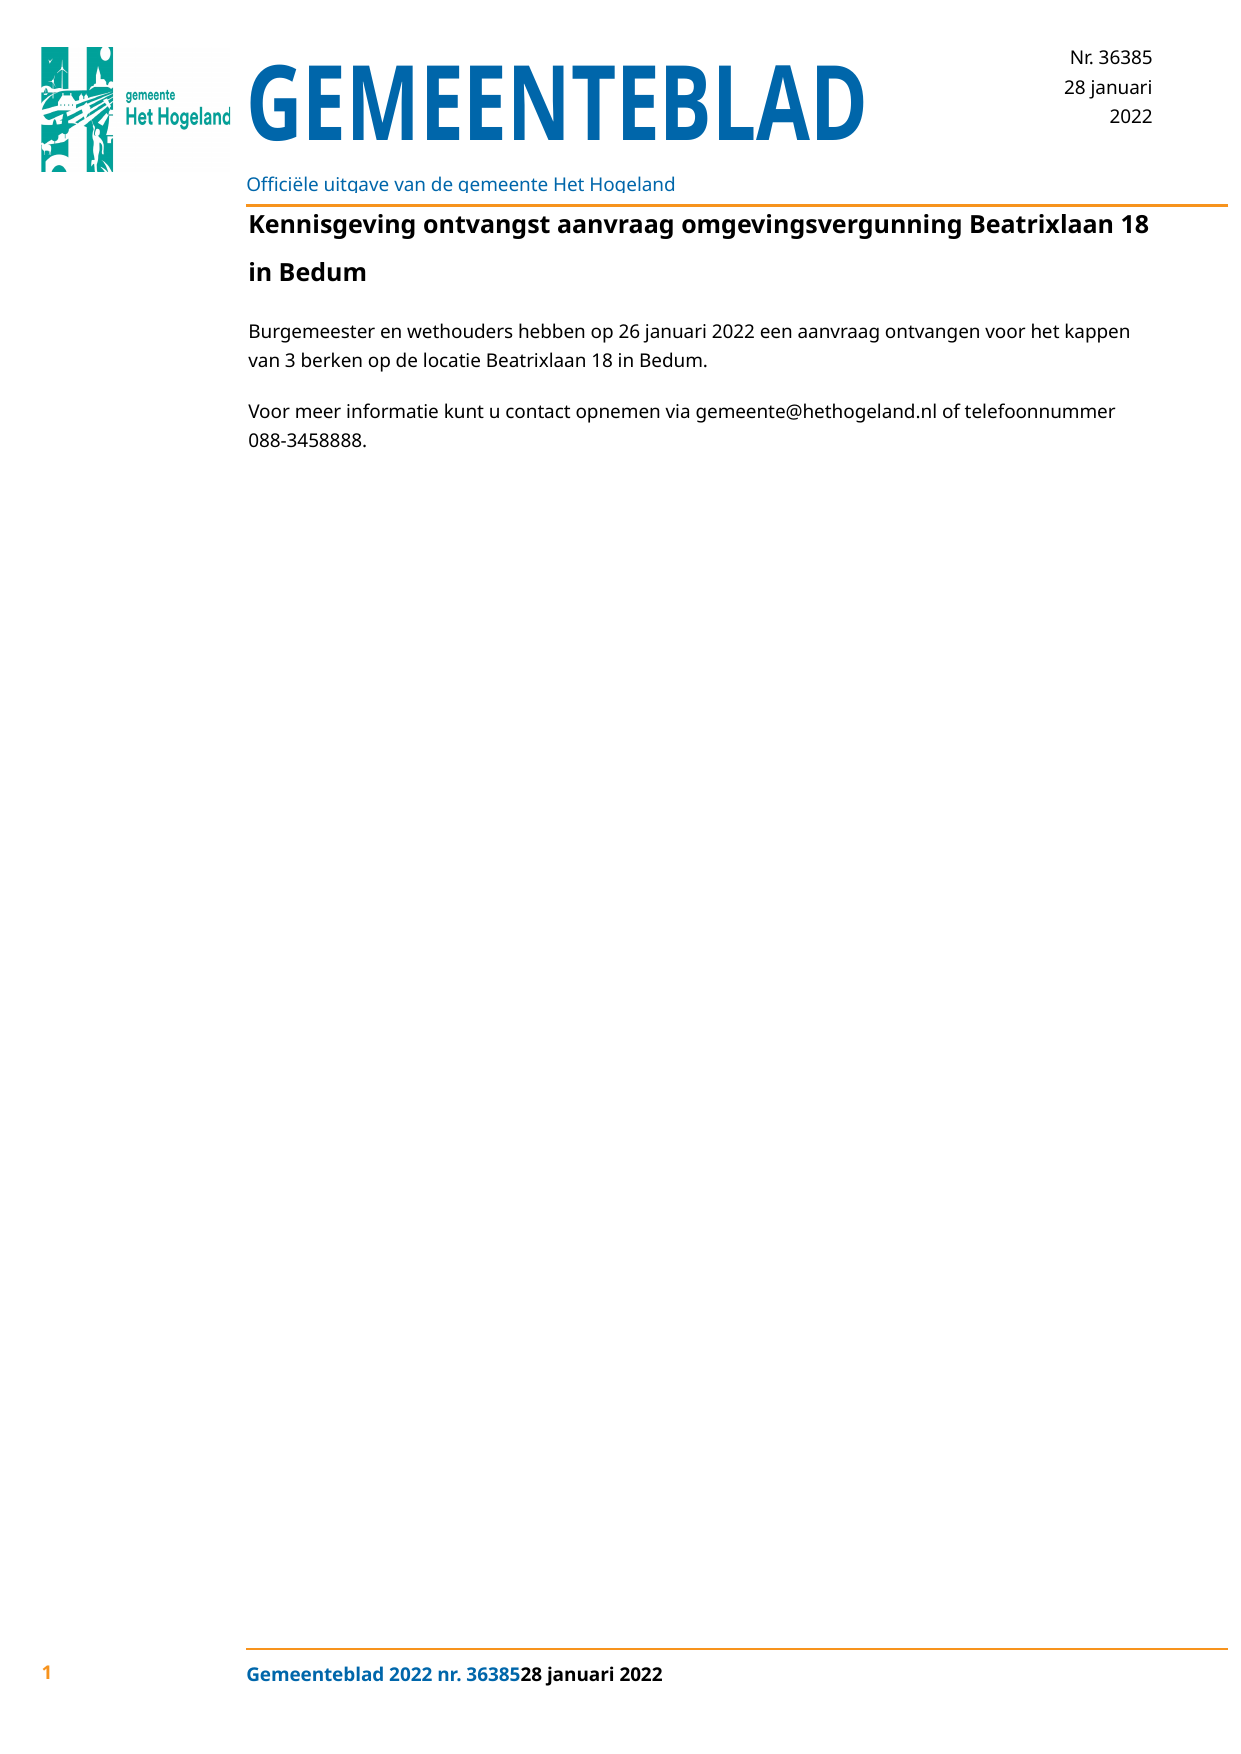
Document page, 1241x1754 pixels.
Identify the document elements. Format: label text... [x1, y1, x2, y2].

text Voor meer informatie kunt u contact opnemen via gemeente@hethogeland.nl of telefoonnummer 088-3458888. [248, 398, 1152, 453]
picture [41, 47, 231, 172]
text Burgemeester en wethouders hebben op 26 januari 2022 een aanvraag ontvangen voor het kappen van 3 berken op de locatie Beatrixlaan 18 in Bedum. [248, 318, 1152, 373]
text Kennisgeving ontvangst aanvraag omgevingsvergunning Beatrixlaan 18 in Bedum [248, 207, 1152, 288]
